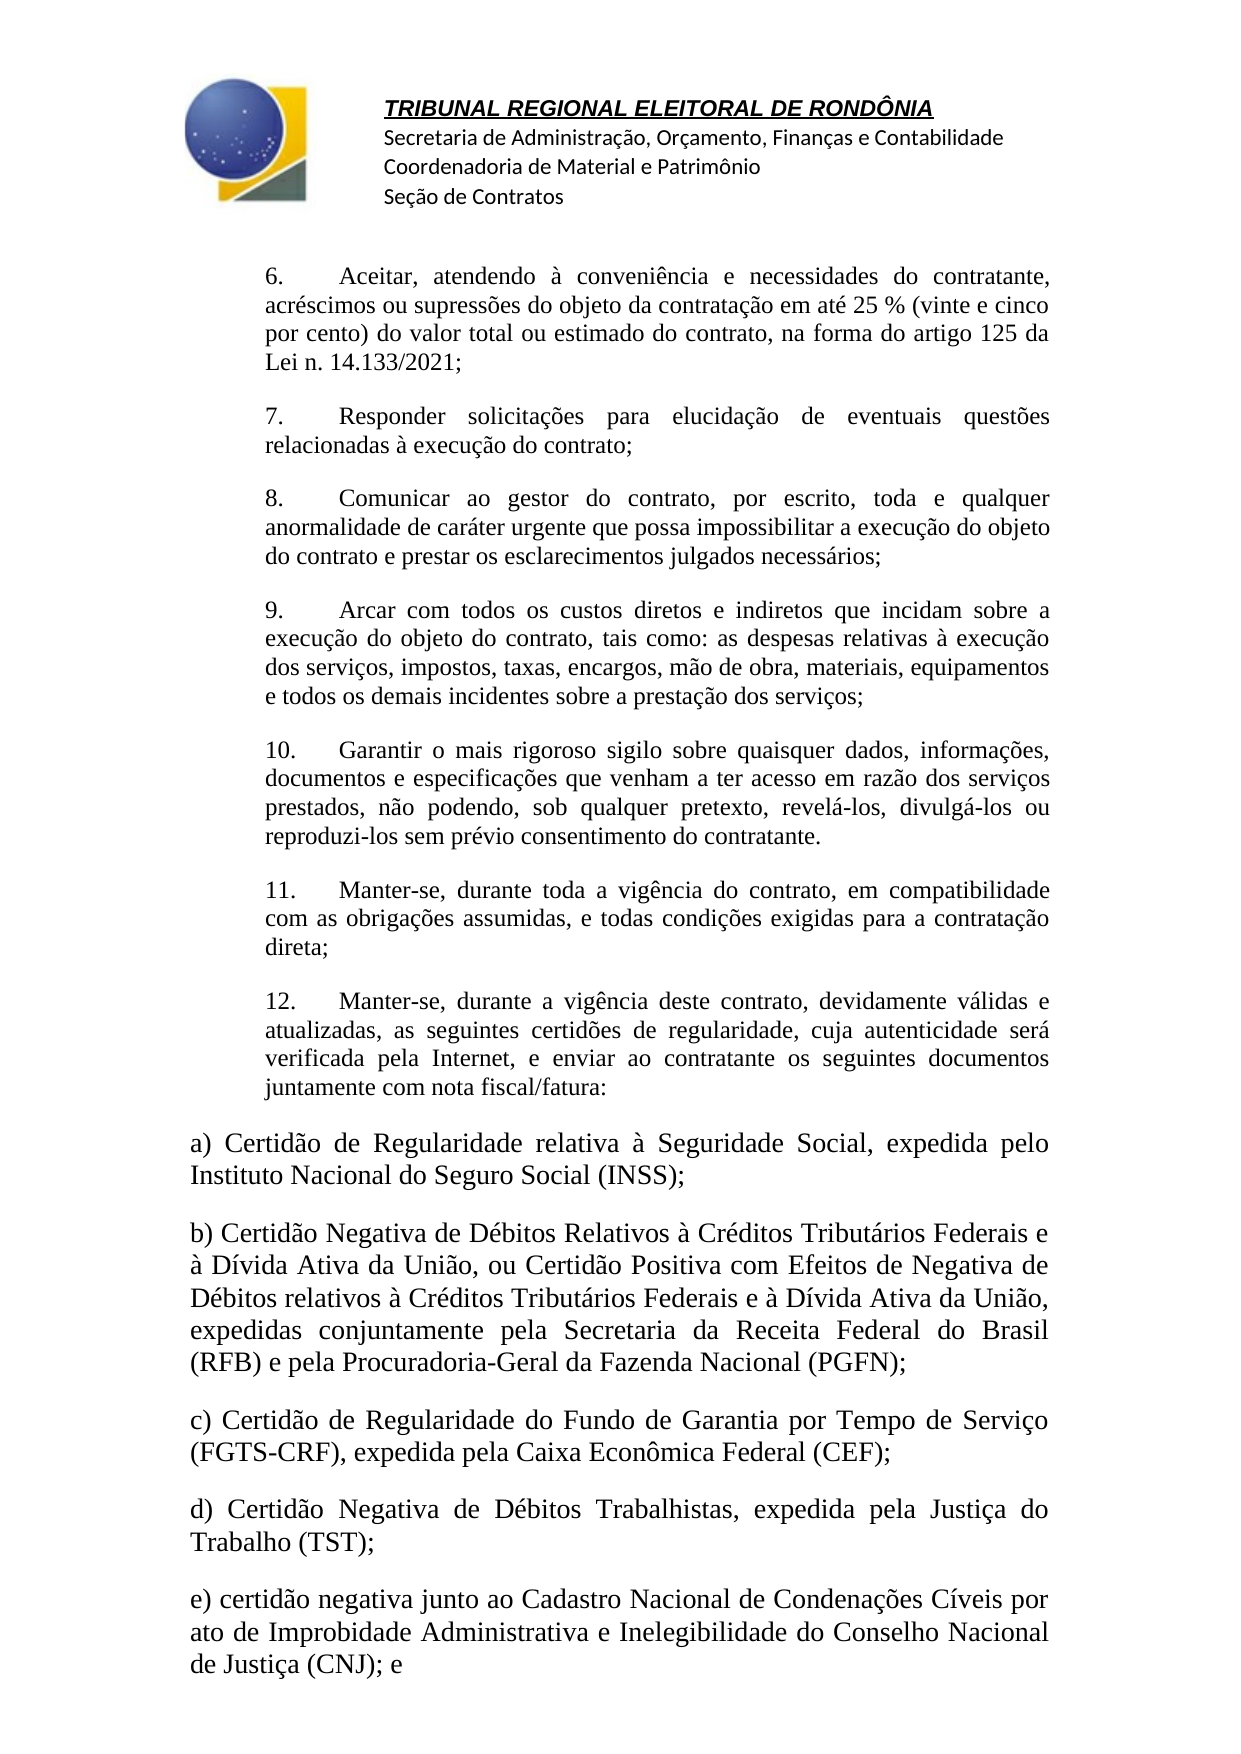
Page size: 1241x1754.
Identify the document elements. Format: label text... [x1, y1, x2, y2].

text e) certidão negativa junto ao Cadastro Nacional de Condenações Cíveis por ato de Improbidade Administrativa e Inelegibilidade do Conselho Nacional de Justiça (CNJ); e [190, 1582, 1051, 1679]
text b) Certidão Negativa de Débitos Relativos à Créditos Tributários Federais e à Dívida Ativa da União, ou Certidão Positiva com Efeitos de Negativa de Débitos relativos à Créditos Tributários Federais e à Dívida Ativa da União, expedidas conjuntamente pela Secretaria da Receita Federal do Brasil (RFB) e pela Procuradoria-Geral da Fazenda Nacional (PGFN); [190, 1216, 1051, 1378]
list Manter-se, durante toda a vigência do contrato, em compatibilidade com as obrigações assumidas, e todas condições exigidas para a contratação direta; [265, 875, 1051, 961]
text d) Certidão Negativa de Débitos Trabalhistas, expedida pela Justiça do Trabalho (TST); [190, 1493, 1051, 1557]
list Garantir o mais rigoroso sigilo sobre quaisquer dados, informações, documentos e especificações que venham a ter acesso em razão dos serviços prestados, não podendo, sob qualquer pretexto, revelá-los, divulgá-los ou reproduzi-los sem prévio consentimento do contratante. [265, 735, 1051, 850]
list Manter-se, durante a vigência deste contrato, devidamente válidas e atualizadas, as seguintes certidões de regularidade, cuja autenticidade será verificada pela Internet, e enviar ao contratante os seguintes documentos juntamente com nota fiscal/fatura: [265, 986, 1051, 1101]
list Comunicar ao gestor do contrato, por escrito, toda e qualquer anormalidade de caráter urgente que possa impossibilitar a execução do objeto do contrato e prestar os esclarecimentos julgados necessários; [265, 483, 1051, 570]
text c) Certidão de Regularidade do Fundo de Garantia por Tempo de Serviço (FGTS-CRF), expedida pela Caixa Econômica Federal (CEF); [190, 1403, 1051, 1468]
list Arcar com todos os custos diretos e indiretos que incidam sobre a execução do objeto do contrato, tais como: as despesas relativas à execução dos serviços, impostos, taxas, encargos, mão de obra, materiais, equipamentos e todos os demais incidentes sobre a prestação dos serviços; [265, 595, 1051, 710]
text a) Certidão de Regularidade relativa à Seguridade Social, expedida pelo Instituto Nacional do Seguro Social (INSS); [190, 1126, 1051, 1191]
list Aceitar, atendendo à conveniência e necessidades do contratante, acréscimos ou supressões do objeto da contratação em até 25 % (vinte e cinco por cento) do valor total ou estimado do contrato, na forma do artigo 125 da Lei n. 14.133/2021; [265, 261, 1051, 376]
list Responder solicitações para elucidação de eventuais questões relacionadas à execução do contrato; [265, 401, 1051, 458]
